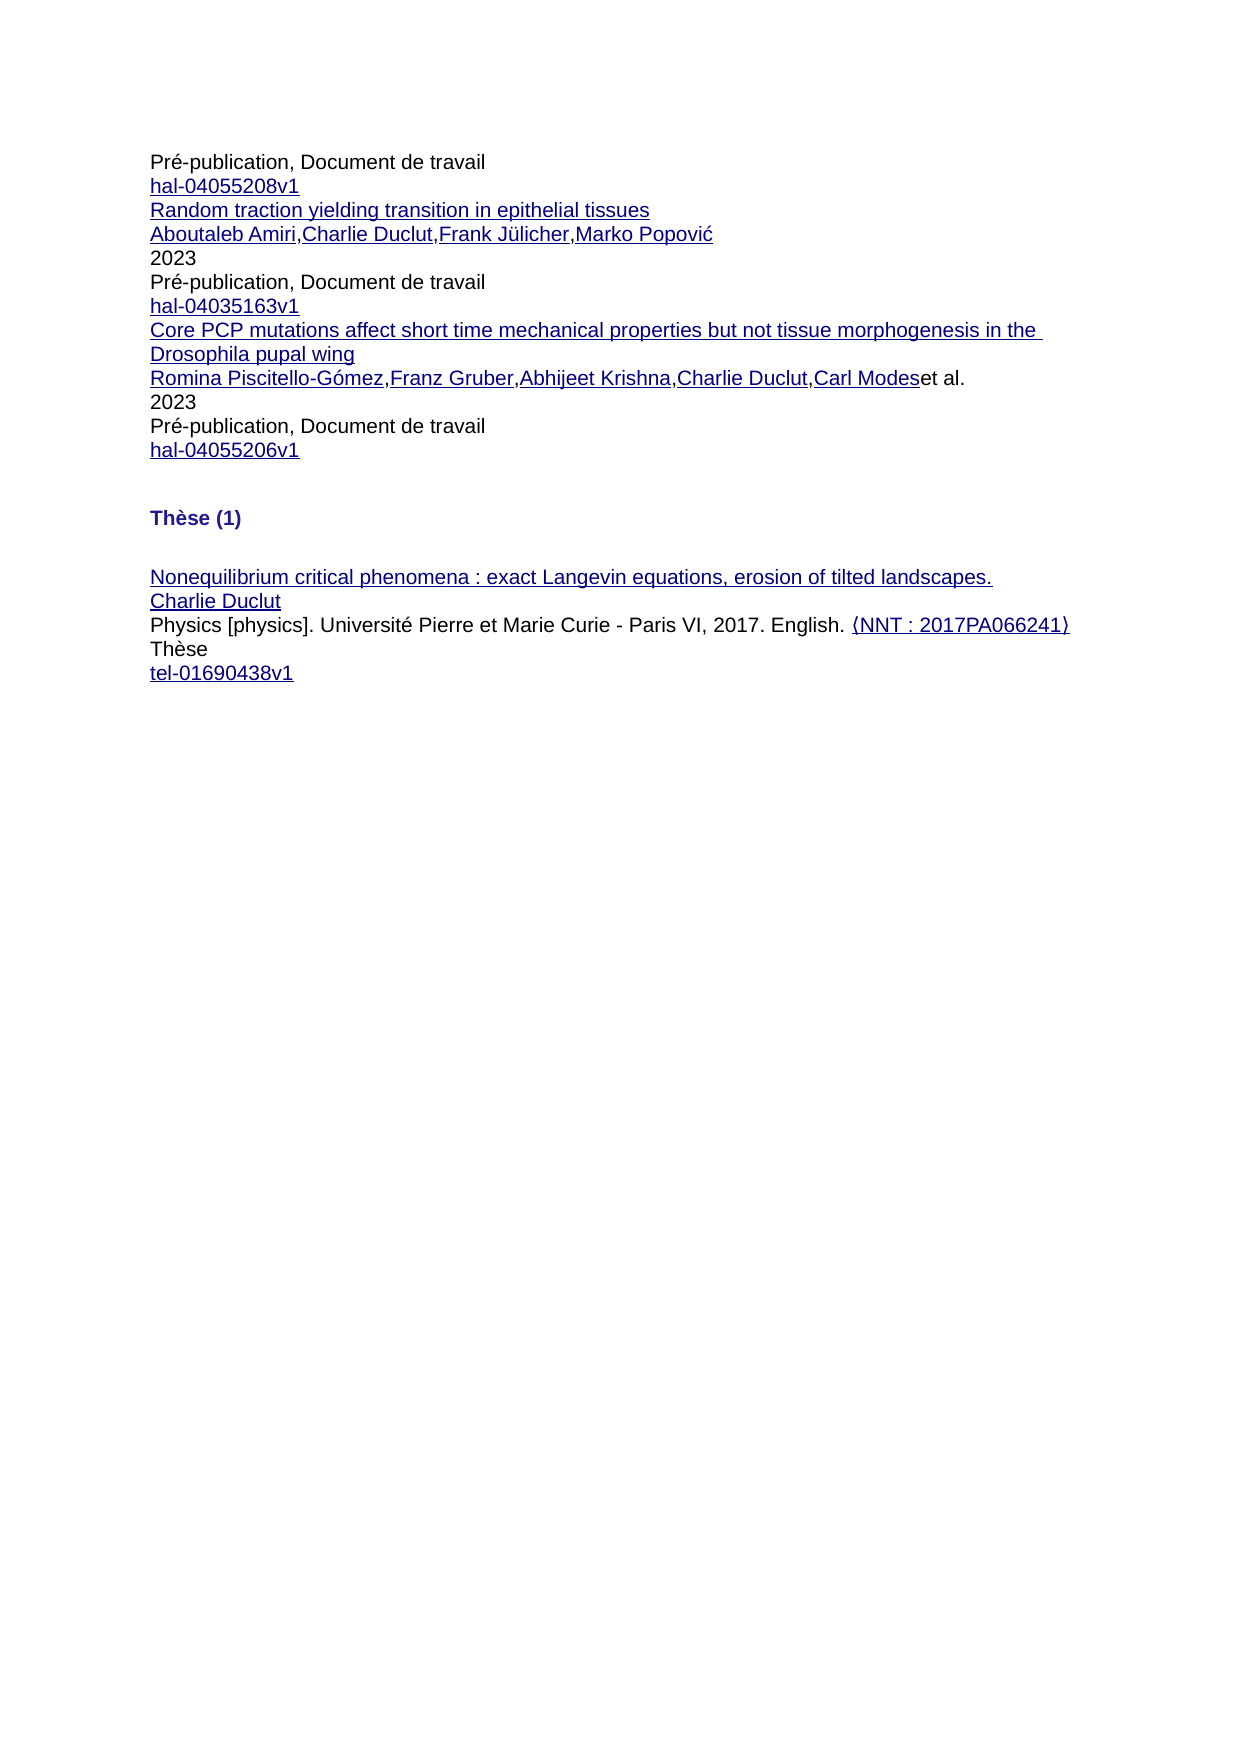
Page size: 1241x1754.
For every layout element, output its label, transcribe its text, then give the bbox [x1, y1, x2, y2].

table_cell Random traction yielding transition in epithelial tissues Aboutaleb Amiri,Charlie Duclut,Frank Jülicher,Marko Popović 2023 Pré-publication, Document de travail hal-04035163v1 [150, 198, 1090, 318]
table_cell Core PCP mutations affect short time mechanical properties but not tissue morphogenesis in the Drosophila pupal wing Romina Piscitello-Gómez,Franz Gruber,Abhijeet Krishna,Charlie Duclut,Carl Modeset al. 2023 Pré-publication, Document de travail hal-04055206v1 [150, 318, 1090, 461]
table_header Nonequilibrium critical phenomena : exact Langevin equations, erosion of tilted landscapes. Charlie Duclut Physics [physics]. Université Pierre et Marie Curie - Paris VI, 2017. English. ⟨NNT : 2017PA066241⟩ Thèse tel-01690438v1 [150, 565, 1090, 684]
subtitle Thèse (1) [150, 506, 1090, 530]
table_header Pré-publication, Document de travail hal-04055208v1 [150, 150, 1090, 198]
